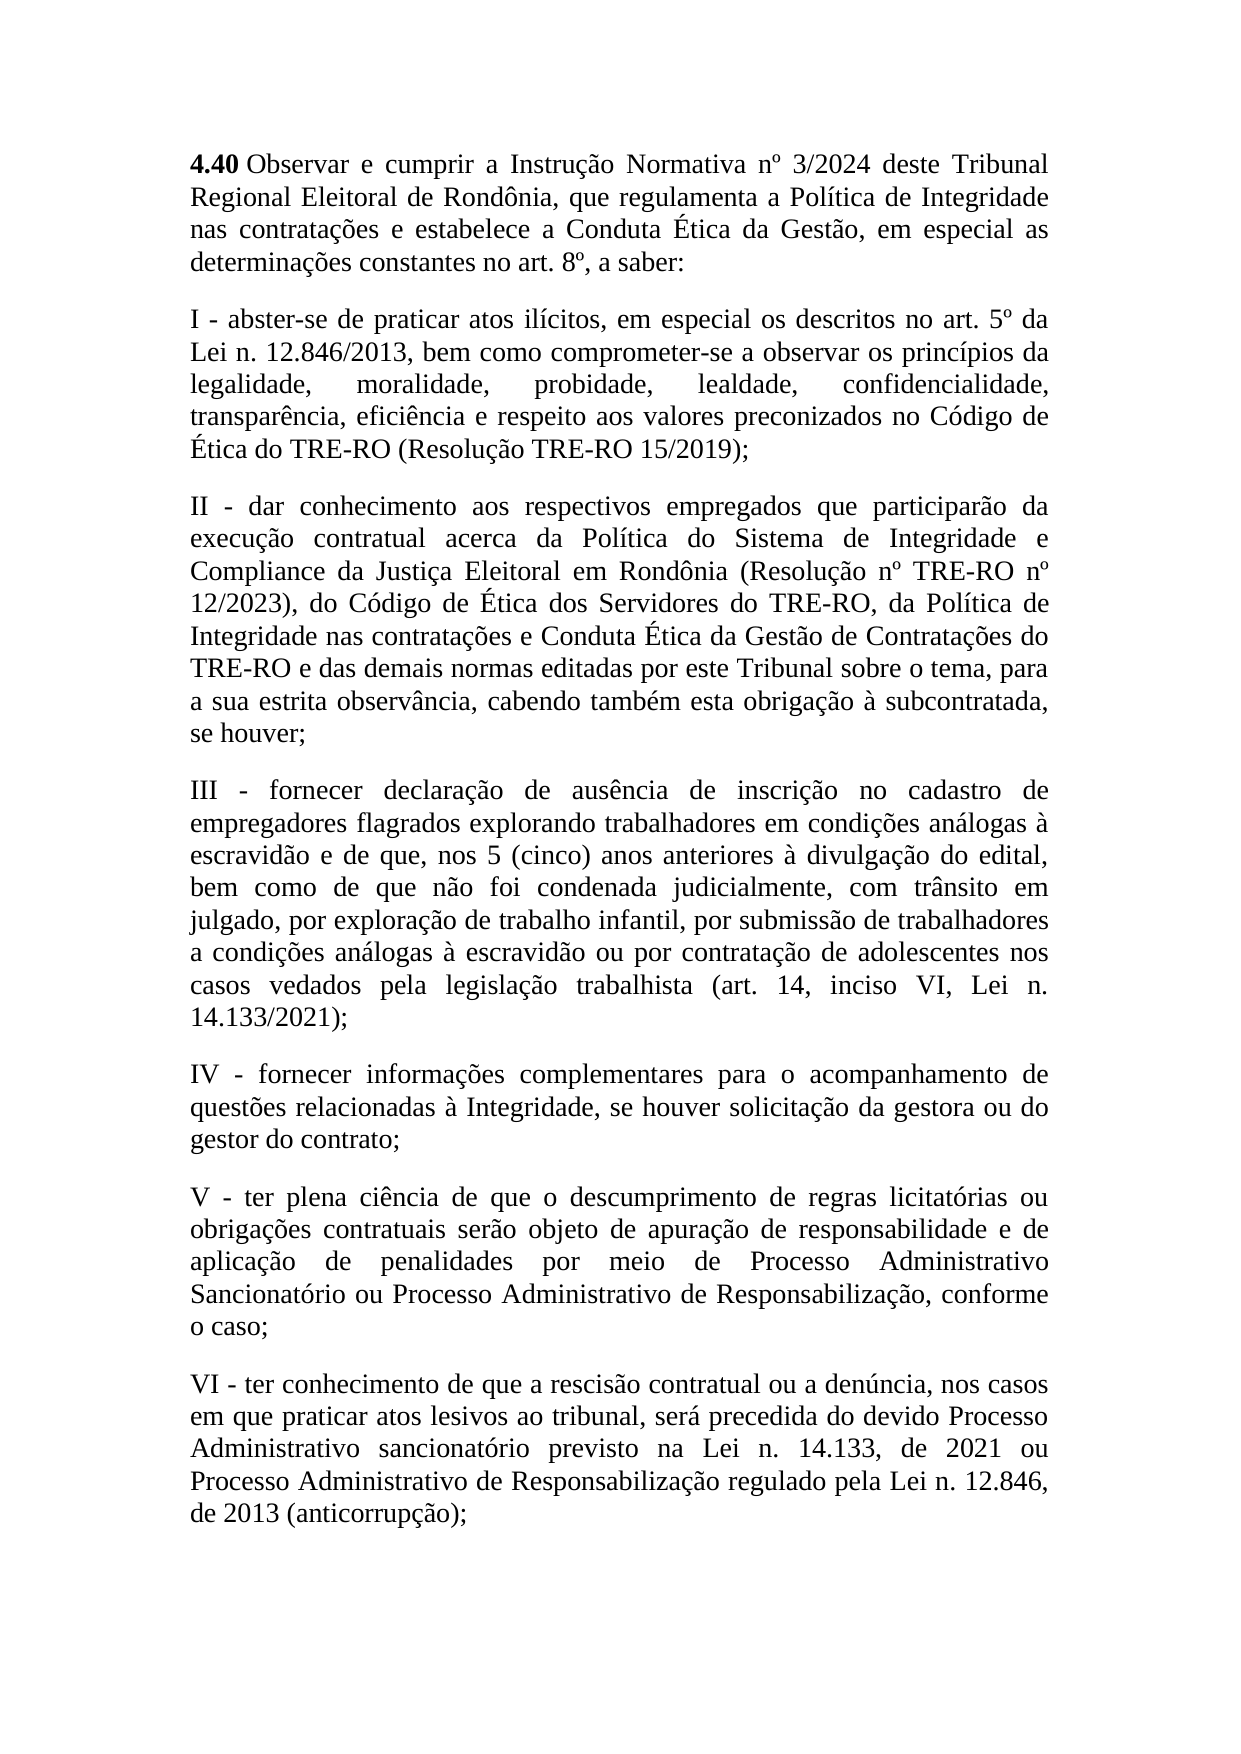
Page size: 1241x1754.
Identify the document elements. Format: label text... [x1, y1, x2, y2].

text V - ter plena ciência de que o descumprimento de regras licitatórias ou obrigações contratuais serão objeto de apuração de responsabilidade e de aplicação de penalidades por meio de Processo Administrativo Sancionatório ou Processo Administrativo de Responsabilização, conforme o caso; [190, 1180, 1051, 1342]
text III - fornecer declaração de ausência de inscrição no cadastro de empregadores flagrados explorando trabalhadores em condições análogas à escravidão e de que, nos 5 (cinco) anos anteriores à divulgação do edital, bem como de que não foi condenada judicialmente, com trânsito em julgado, por exploração de trabalho infantil, por submissão de trabalhadores a condições análogas à escravidão ou por contratação de adolescentes nos casos vedados pela legislação trabalhista (art. 14, inciso VI, Lei n. 14.133/2021); [190, 773, 1051, 1032]
text I - abster-se de praticar atos ilícitos, em especial os descritos no art. 5º da Lei n. 12.846/2013, bem como comprometer-se a observar os princípios da legalidade, moralidade, probidade, lealdade, confidencialidade, transparência, eficiência e respeito aos valores preconizados no Código de Ética do TRE-RO (Resolução TRE-RO 15/2019); [190, 302, 1051, 464]
text II - dar conhecimento aos respectivos empregados que participarão da execução contratual acerca da Política do Sistema de Integridade e Compliance da Justiça Eleitoral em Rondônia (Resolução nº TRE-RO nº 12/2023), do Código de Ética dos Servidores do TRE-RO, da Política de Integridade nas contratações e Conduta Ética da Gestão de Contratações do TRE-RO e das demais normas editadas por este Tribunal sobre o tema, para a sua estrita observância, cabendo também esta obrigação à subcontratada, se houver; [190, 489, 1051, 748]
text VI - ter conhecimento de que a rescisão contratual ou a denúncia, nos casos em que praticar atos lesivos ao tribunal, será precedida do devido Processo Administrativo sancionatório previsto na Lei n. 14.133, de 2021 ou Processo Administrativo de Responsabilização regulado pela Lei n. 12.846, de 2013 (anticorrupção); [190, 1367, 1051, 1529]
text 4.40 Observar e cumprir a Instrução Normativa nº 3/2024 deste Tribunal Regional Eleitoral de Rondônia, que regulamenta a Política de Integridade nas contratações e estabelece a Conduta Ética da Gestão, em especial as determinações constantes no art. 8º, a saber: [190, 148, 1051, 277]
text IV - fornecer informações complementares para o acompanhamento de questões relacionadas à Integridade, se houver solicitação da gestora ou do gestor do contrato; [190, 1057, 1051, 1155]
